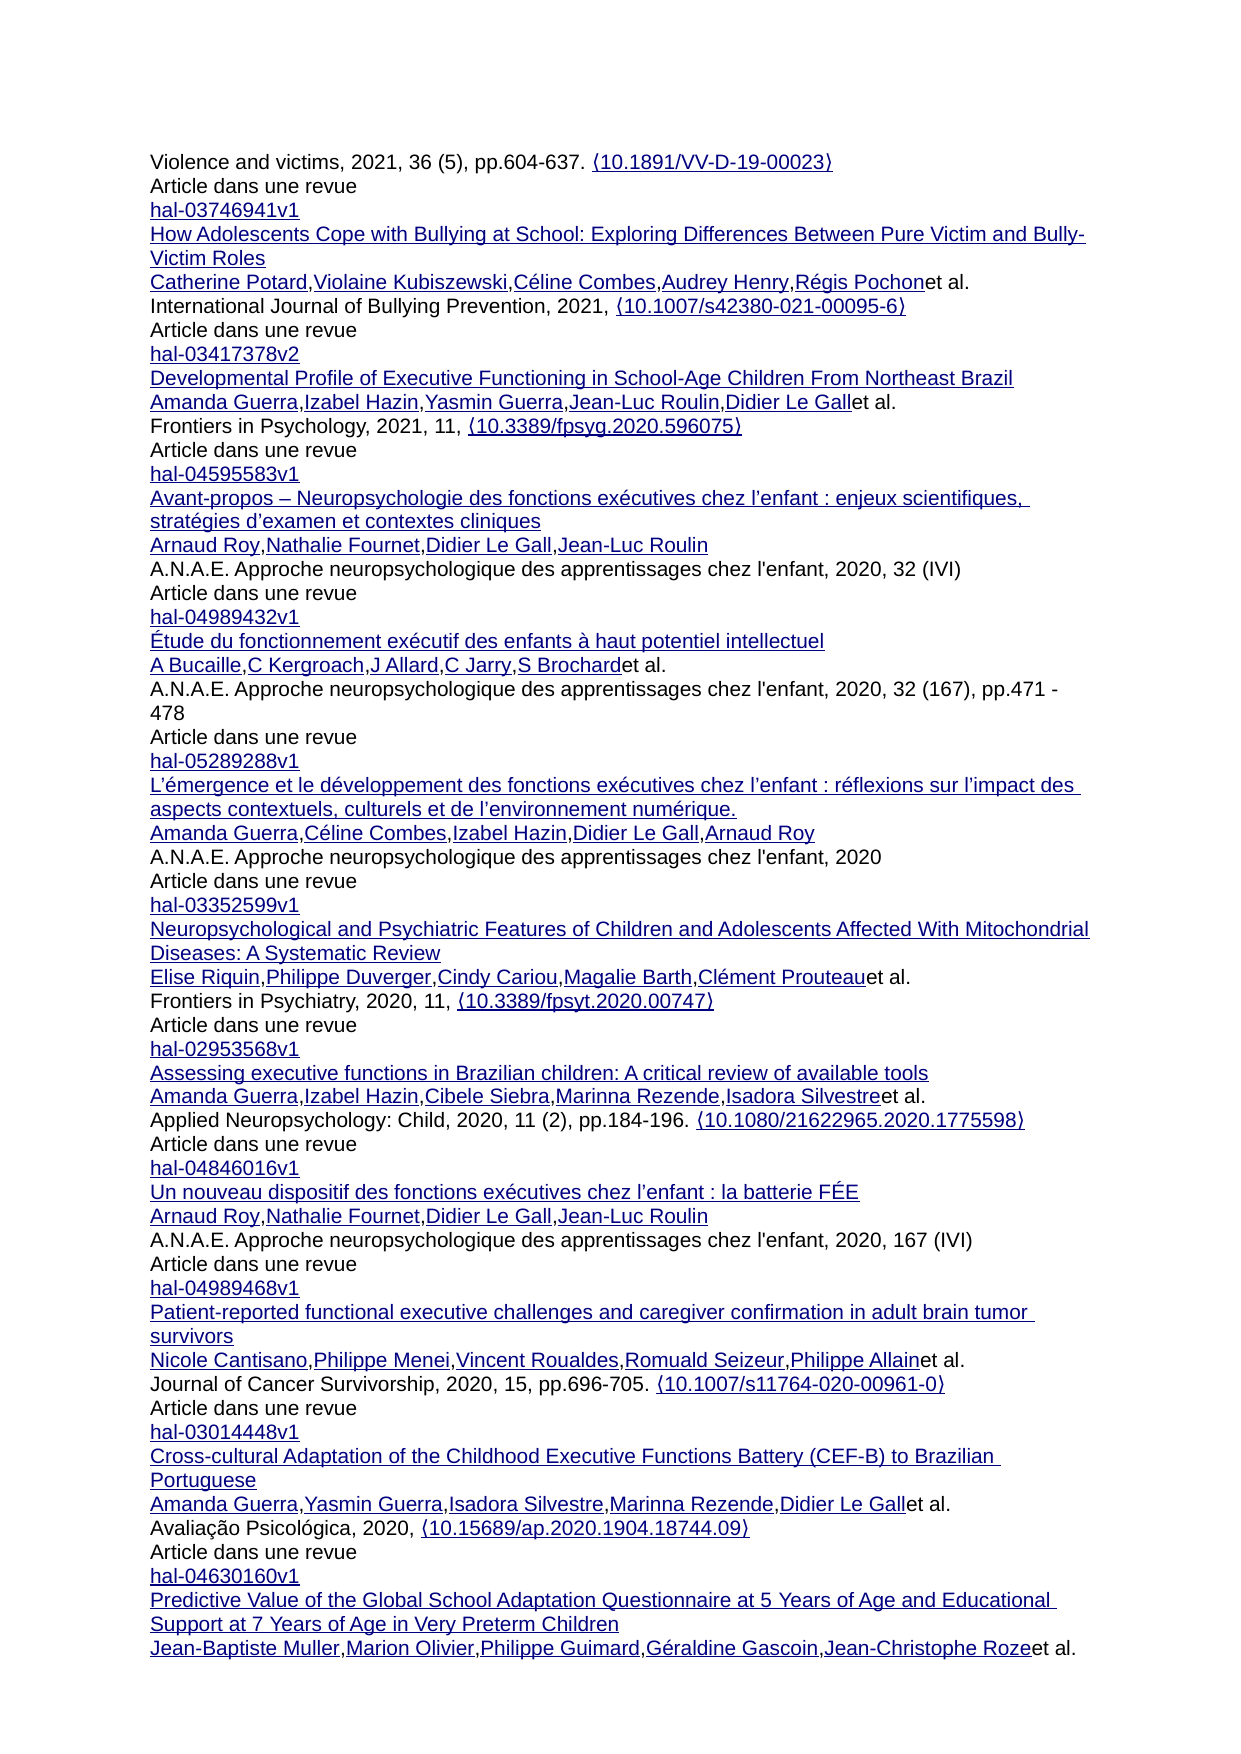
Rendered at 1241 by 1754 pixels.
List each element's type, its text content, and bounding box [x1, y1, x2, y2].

table_cell Un nouveau dispositif des fonctions exécutives chez l’enfant : la batterie FÉE Arnaud Roy,Nathalie Fournet,Didier Le Gall,Jean-Luc Roulin A.N.A.E. Approche neuropsychologique des apprentissages chez l'enfant, 2020, 167 (IVI) Article dans une revue hal-04989468v1 [150, 1180, 1090, 1300]
table_cell Patient-reported functional executive challenges and caregiver confirmation in adult brain tumor survivors Nicole Cantisano,Philippe Menei,Vincent Roualdes,Romuald Seizeur,Philippe Allainet al. Journal of Cancer Survivorship, 2020, 15, pp.696-705. ⟨10.1007/s11764-020-00961-0⟩ Article dans une revue hal-03014448v1 [150, 1300, 1090, 1444]
table_cell Assessing executive functions in Brazilian children: A critical review of available tools Amanda Guerra,Izabel Hazin,Cibele Siebra,Marinna Rezende,Isadora Silvestreet al. Applied Neuropsychology: Child, 2020, 11 (2), pp.184-196. ⟨10.1080/21622965.2020.1775598⟩ Article dans une revue hal-04846016v1 [150, 1060, 1090, 1180]
table_cell Diseases: A Systematic Review Elise Riquin,Philippe Duverger,Cindy Cariou,Magalie Barth,Clément Prouteauet al. Frontiers in Psychiatry, 2020, 11, ⟨10.3389/fpsyt.2020.00747⟩ Article dans une revue hal-02953568v1 [150, 939, 1090, 1060]
table_cell Cross-cultural Adaptation of the Childhood Executive Functions Battery (CEF-B) to Brazilian Portuguese Amanda Guerra,Yasmin Guerra,Isadora Silvestre,Marinna Rezende,Didier Le Gallet al. Avaliação Psicológica, 2020, ⟨10.15689/ap.2020.1904.18744.09⟩ Article dans une revue hal-04630160v1 [150, 1444, 1090, 1587]
table_cell L’émergence et le développement des fonctions exécutives chez l’enfant : réflexions sur l’impact des aspects contextuels, culturels et de l’environnement numérique. Amanda Guerra,Céline Combes,Izabel Hazin,Didier Le Gall,Arnaud Roy A.N.A.E. Approche neuropsychologique des apprentissages chez l'enfant, 2020 Article dans une revue hal-03352599v1 [150, 773, 1090, 917]
table_cell Neuropsychological and Psychiatric Features of Children and Adolescents Affected With Mitochondrial [150, 917, 1090, 938]
table_cell Predictive Value of the Global School Adaptation Questionnaire at 5 Years of Age and Educational Support at 7 Years of Age in Very Preterm Children Jean-Baptiste Muller,Marion Olivier,Philippe Guimard,Géraldine Gascoin,Jean-Christophe Rozeet al. [150, 1588, 1090, 1659]
table_cell How Adolescents Cope with Bullying at School: Exploring Differences Between Pure Victim and Bully-Victim Roles Catherine Potard,Violaine Kubiszewski,Céline Combes,Audrey Henry,Régis Pochonet al. International Journal of Bullying Prevention, 2021, ⟨10.1007/s42380-021-00095-6⟩ Article dans une revue hal-03417378v2 [150, 222, 1090, 366]
table_cell Étude du fonctionnement exécutif des enfants à haut potentiel intellectuel A Bucaille,C Kergroach,J Allard,C Jarry,S Brochardet al. A.N.A.E. Approche neuropsychologique des apprentissages chez l'enfant, 2020, 32 (167), pp.471 - 478 Article dans une revue hal-05289288v1 [150, 629, 1090, 773]
table_cell Violence and victims, 2021, 36 (5), pp.604-637. ⟨10.1891/VV-D-19-00023⟩ Article dans une revue hal-03746941v1 [150, 150, 1090, 222]
table_cell Developmental Profile of Executive Functioning in School-Age Children From Northeast Brazil Amanda Guerra,Izabel Hazin,Yasmin Guerra,Jean-Luc Roulin,Didier Le Gallet al. Frontiers in Psychology, 2021, 11, ⟨10.3389/fpsyg.2020.596075⟩ Article dans une revue hal-04595583v1 [150, 366, 1090, 485]
table_cell Avant-propos – Neuropsychologie des fonctions exécutives chez l’enfant : enjeux scientifiques, stratégies d’examen et contextes cliniques Arnaud Roy,Nathalie Fournet,Didier Le Gall,Jean-Luc Roulin A.N.A.E. Approche neuropsychologique des apprentissages chez l'enfant, 2020, 32 (IVI) Article dans une revue hal-04989432v1 [150, 485, 1090, 629]
